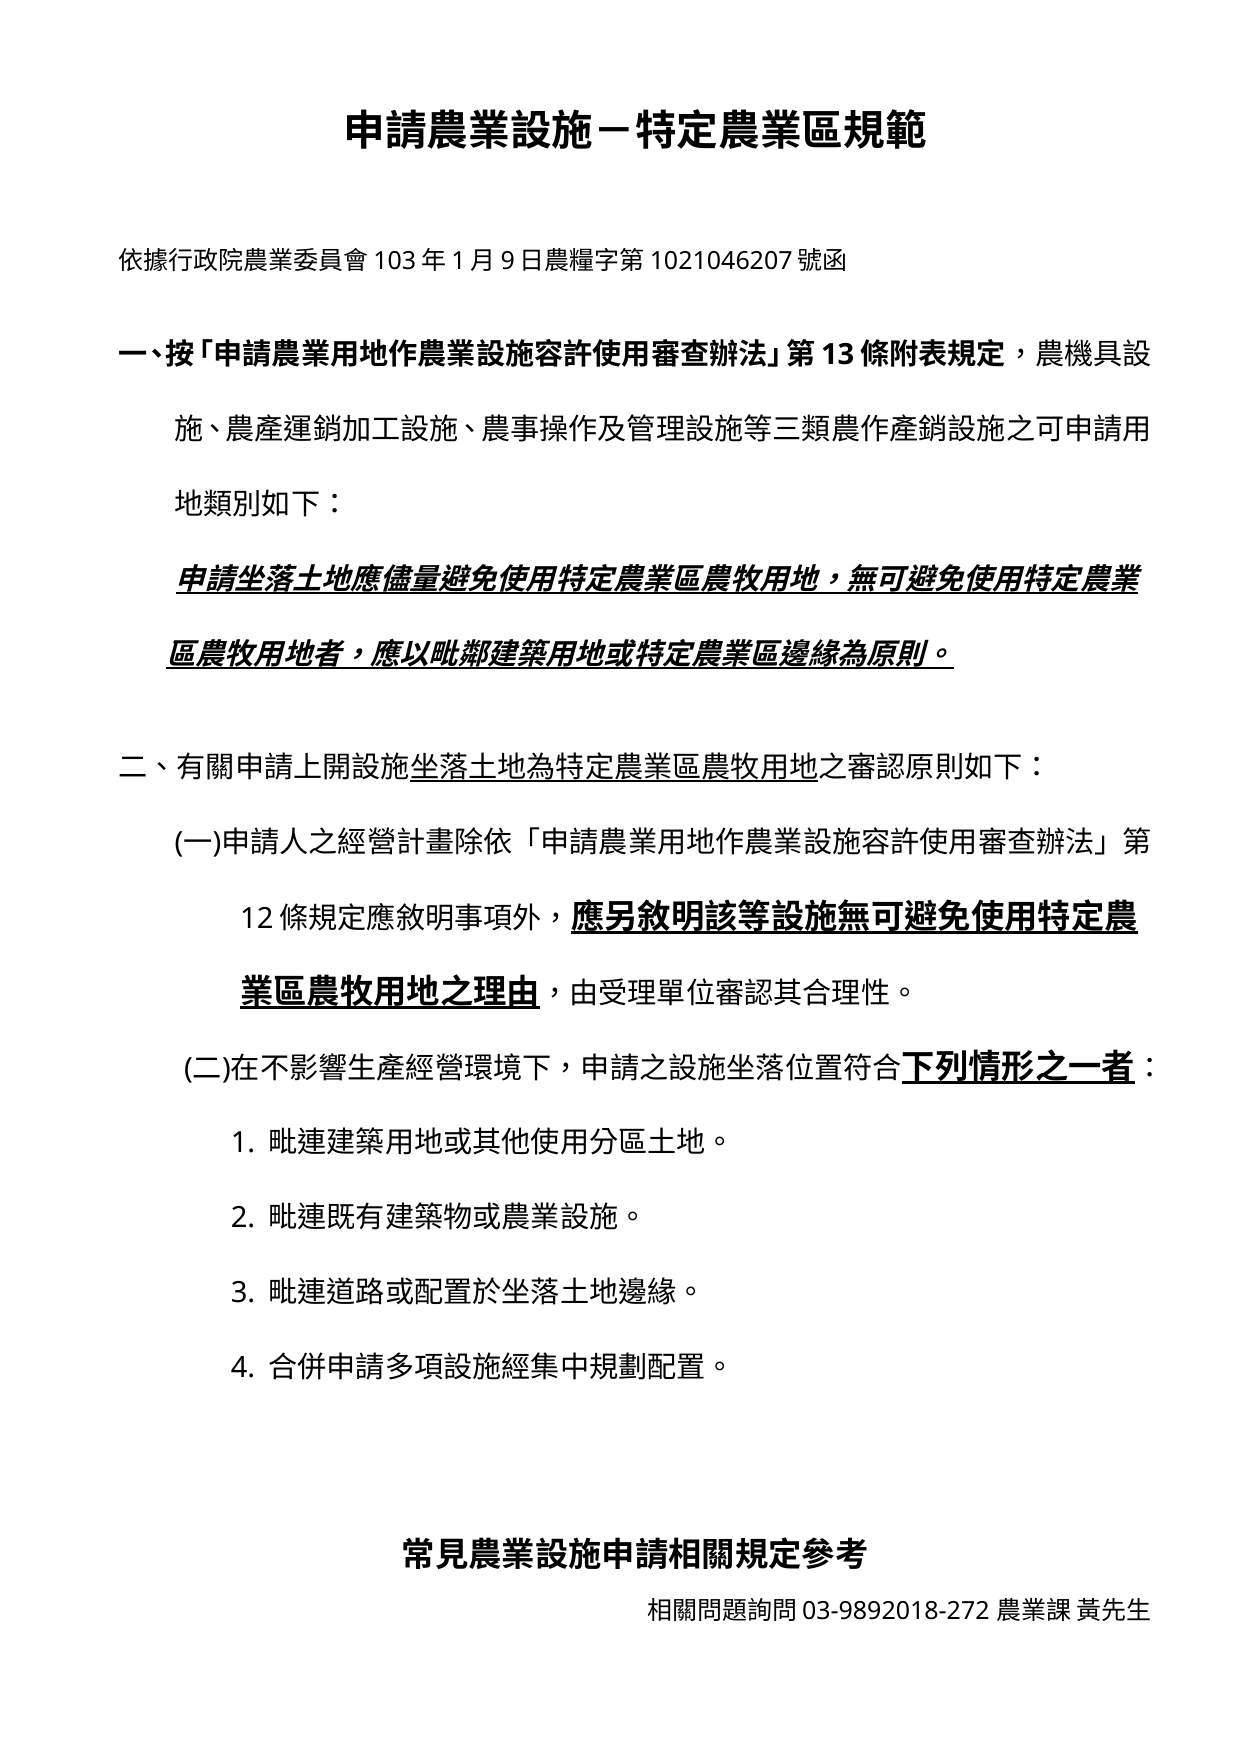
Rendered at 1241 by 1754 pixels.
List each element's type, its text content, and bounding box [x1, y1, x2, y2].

text 依據行政院農業委員會103年1月9日農糧字第1021046207號函 [118, 239, 1152, 277]
list 毗連建築用地或其他使用分區土地。 [168, 1102, 1152, 1177]
list 合併申請多項設施經集中規劃配置。 [168, 1327, 1152, 1402]
text 二、有關申請上開設施坐落土地為特定農業區農牧用地之審認原則如下： [118, 727, 1152, 802]
text (一)申請人之經營計畫除依「申請農業用地作農業設施容許使用審查辦法」第12條規定應敘明事項外，應另敘明該等設施無可避免使用特定農業區農牧用地之理由，由受理單位審認其合理性。 [174, 802, 1152, 1027]
list 毗連道路或配置於坐落土地邊緣。 [168, 1252, 1152, 1327]
text 一、按「申請農業用地作農業設施容許使用審查辦法」第13條附表規定，農機具設施、農產運銷加工設施、農事操作及管理設施等三類農作產銷設施之可申請用地類別如下： [118, 314, 1152, 539]
list 毗連既有建築物或農業設施。 [168, 1177, 1152, 1252]
text 申請坐落土地應儘量避免使用特定農業區農牧用地，無可避免使用特定農業區農牧用地者，應以毗鄰建築用地或特定農業區邊緣為原則。 [166, 539, 1152, 689]
text 申請農業設施－特定農業區規範 [118, 89, 1152, 164]
text 相關問題詢問03-9892018-272 農業課 黃先生 [118, 1589, 1152, 1627]
text 常見農業設施申請相關規定參考 [118, 1514, 1152, 1589]
text (二)在不影響生產經營環境下，申請之設施坐落位置符合下列情形之一者： [184, 1027, 1152, 1102]
